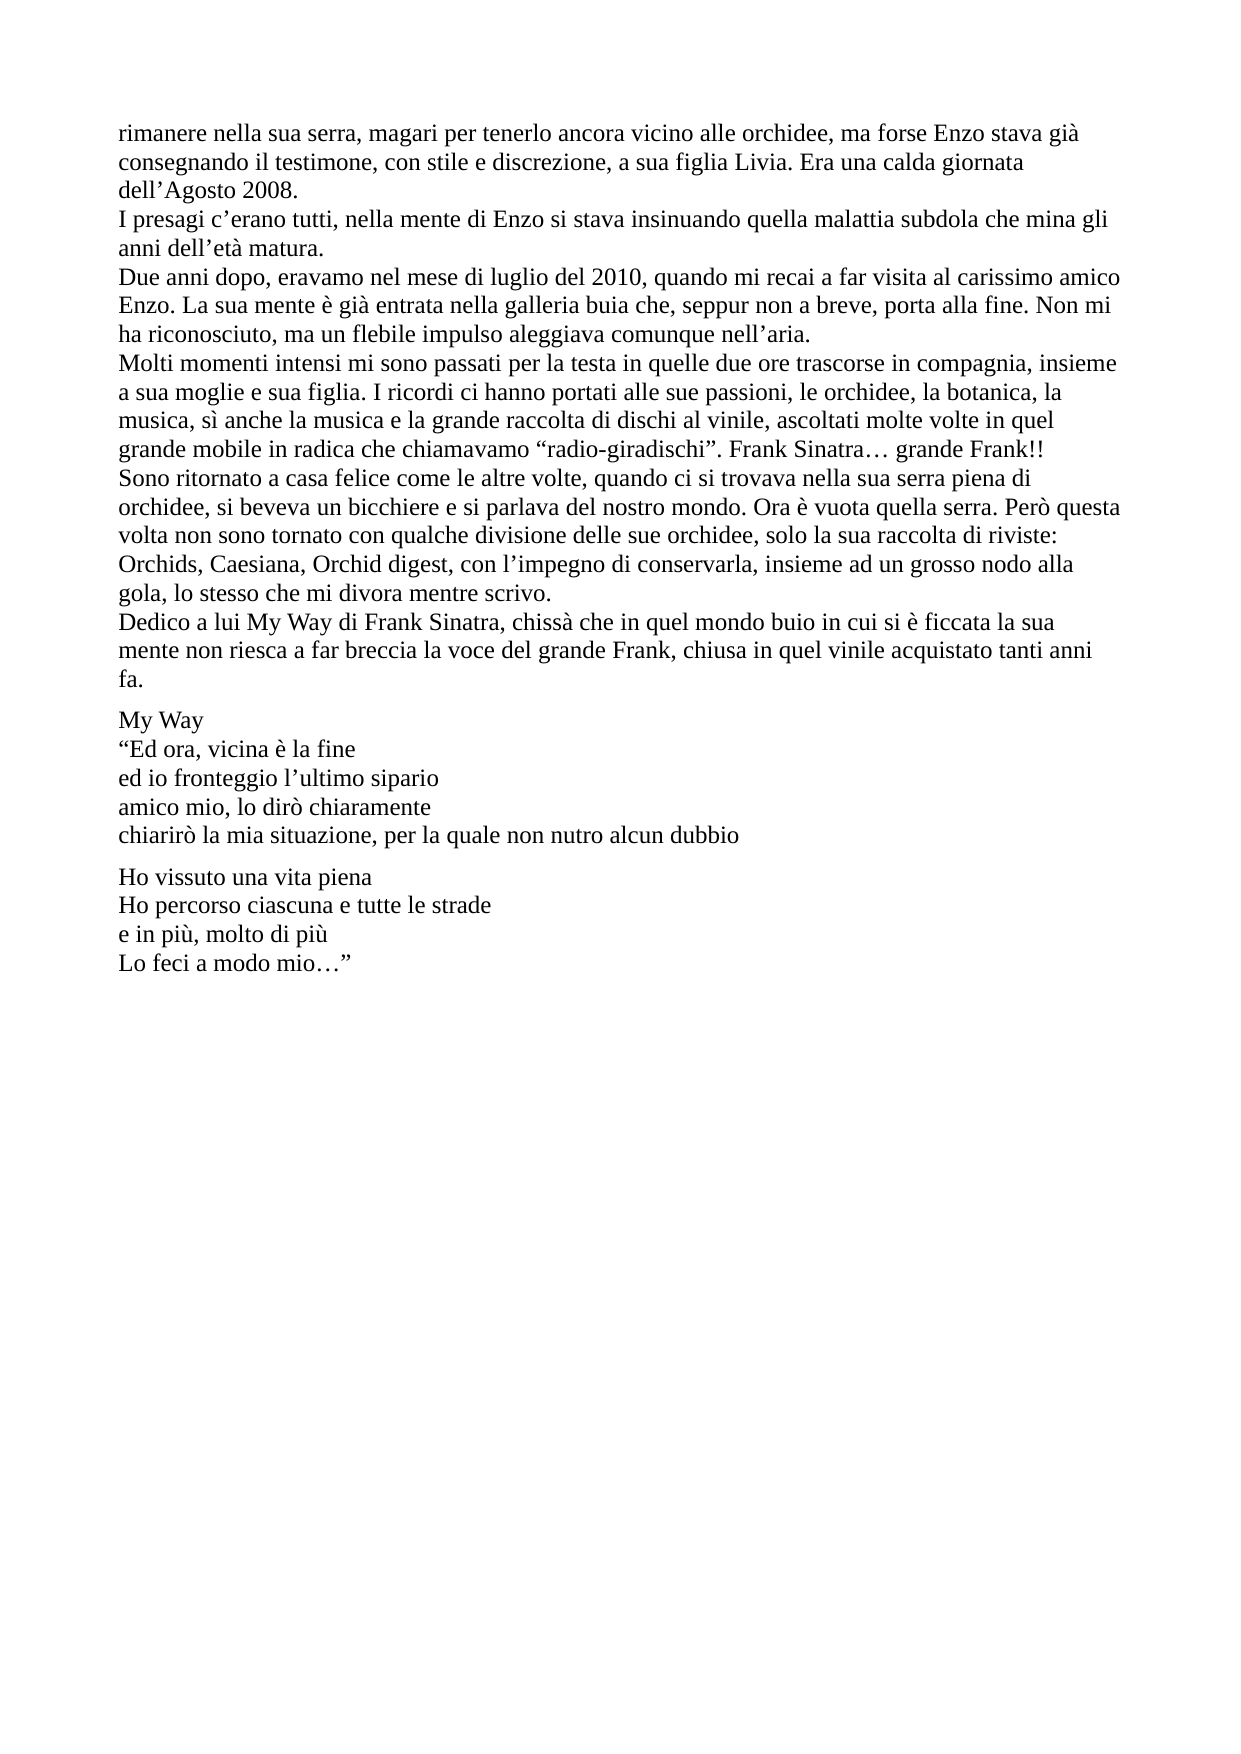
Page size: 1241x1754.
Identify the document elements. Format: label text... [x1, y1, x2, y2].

text My Way “Ed ora, vicina è la fine ed io fronteggio l’ultimo sipario amico mio, lo dirò chiaramente chiarirò la mia situazione, per la quale non nutro alcun dubbio [118, 706, 1122, 849]
text Ho vissuto una vita piena Ho percorso ciascuna e tutte le strade e in più, molto di più Lo feci a modo mio…” [118, 862, 1122, 977]
text rimanere nella sua serra, magari per tenerlo ancora vicino alle orchidee, ma forse Enzo stava già consegnando il testimone, con stile e discrezione, a sua figlia Livia. Era una calda giornata dell’Agosto 2008. I presagi c’erano tutti, nella mente di Enzo si stava insinuando quella malattia subdola che mina gli anni dell’età matura. Due anni dopo, eravamo nel mese di luglio del 2010, quando mi recai a far visita al carissimo amico Enzo. La sua mente è già entrata nella galleria buia che, seppur non a breve, porta alla fine. Non mi ha riconosciuto, ma un flebile impulso aleggiava comunque nell’aria. Molti momenti intensi mi sono passati per la testa in quelle due ore trascorse in compagnia, insieme a sua moglie e sua figlia. I ricordi ci hanno portati alle sue passioni, le orchidee, la botanica, la musica, sì anche la musica e la grande raccolta di dischi al vinile, ascoltati molte volte in quel grande mobile in radica che chiamavamo “radio-giradischi”. Frank Sinatra… grande Frank!! Sono ritornato a casa felice come le altre volte, quando ci si trovava nella sua serra piena di orchidee, si beveva un bicchiere e si parlava del nostro mondo. Ora è vuota quella serra. Però questa volta non sono tornato con qualche divisione delle sue orchidee, solo la sua raccolta di riviste: Orchids, Caesiana, Orchid digest, con l’impegno di conservarla, insieme ad un grosso nodo alla gola, lo stesso che mi divora mentre scrivo. Dedico a lui My Way di Frank Sinatra, chissà che in quel mondo buio in cui si è ficcata la sua mente non riesca a far breccia la voce del grande Frank, chiusa in quel vinile acquistato tanti anni fa. [118, 118, 1122, 693]
